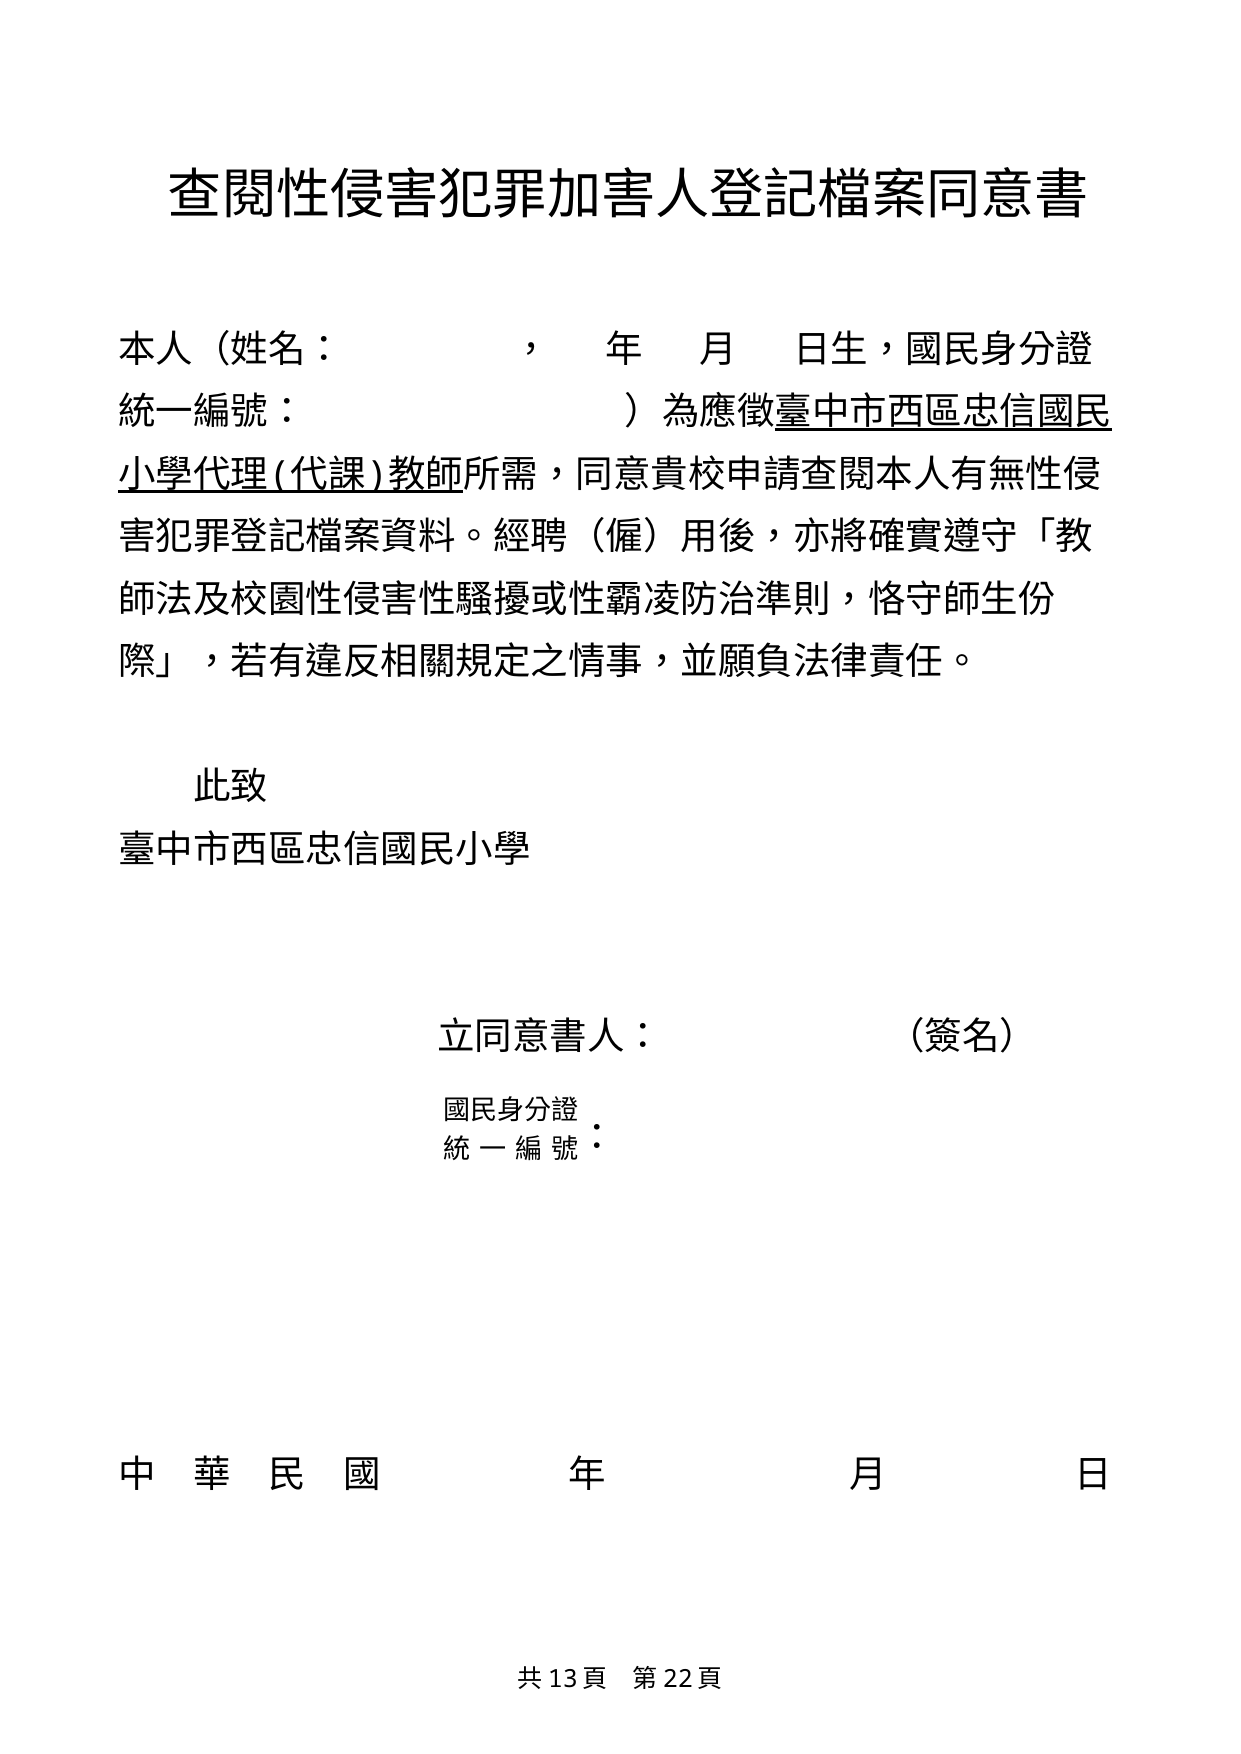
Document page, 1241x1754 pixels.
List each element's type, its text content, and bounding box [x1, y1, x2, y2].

text 本人（姓名： ， 年 月 日生，國民身分證統一編號： ）為應徵臺中市西區忠信國民小學代理(代課)教師所需，同意貴校申請查閱本人有無性侵害犯罪登記檔案資料。經聘（僱）用後，亦將確實遵守「教師法及校園性侵害性騷擾或性霸凌防治準則，恪守師生份際」，若有違反相關規定之情事，並願負法律責任。 [118, 304, 1122, 679]
text 查閱性侵害犯罪加害人登記檔案同意書 [118, 117, 1138, 242]
text 立同意書人： （簽名） [118, 992, 1122, 1054]
text 此致 [118, 742, 1122, 804]
text 國民身分證統一編號： [118, 1054, 1122, 1179]
text 中 華 民 國 年 月 日 [118, 1429, 1122, 1492]
text 臺中市西區忠信國民小學 [118, 804, 1122, 867]
